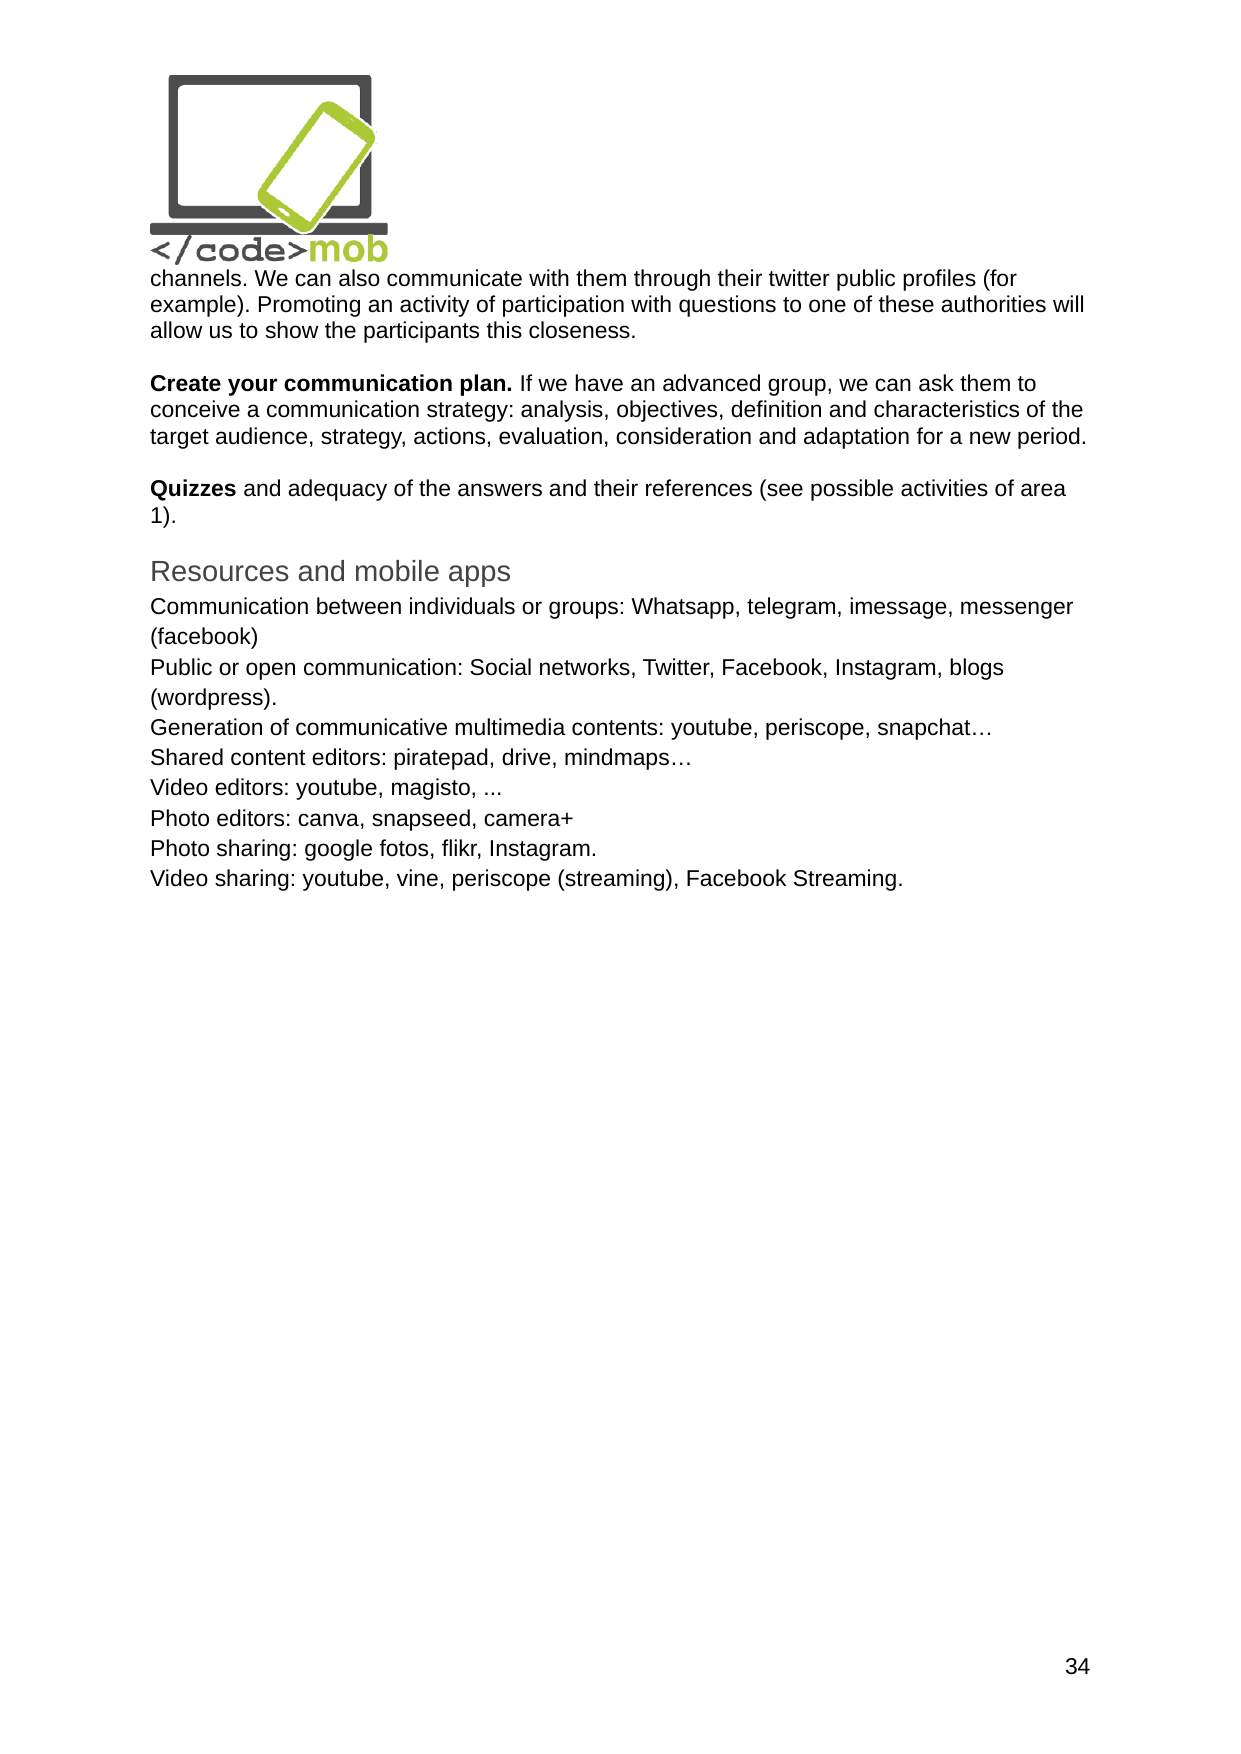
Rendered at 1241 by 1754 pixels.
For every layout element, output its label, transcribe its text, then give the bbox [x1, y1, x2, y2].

text Generation of communicative multimedia contents: youtube, periscope, snapchat… [150, 714, 1090, 740]
text channels. We can also communicate with them through their twitter public profiles (for example). Promoting an activity of participation with questions to one of these authorities will allow us to show the participants this closeness. [150, 264, 1090, 344]
text Create your communication plan. If we have an advanced group, we can ask them to conceive a communication strategy: analysis, objectives, definition and characteristics of the target audience, strategy, actions, evaluation, consideration and adaptation for a new period. [150, 370, 1090, 449]
text Photo editors: canva, snapseed, camera+ [150, 804, 1090, 831]
text Quizzes and adequacy of the answers and their references (see possible activities of area 1). [150, 475, 1090, 528]
text Shared content editors: piratepad, drive, mindmaps… [150, 744, 1090, 770]
text Public or open communication: Social networks, Twitter, Facebook, Instagram, blogs (wordpress). [150, 653, 1090, 710]
text Video editors: youtube, magisto, ... [150, 774, 1090, 801]
picture [150, 75, 388, 265]
text Photo sharing: google fotos, flikr, Instagram. [150, 835, 1090, 861]
text Communication between individuals or groups: Whatsapp, telegram, imessage, messenger (facebook) [150, 593, 1090, 649]
text Video sharing: youtube, vine, periscope (streaming), Facebook Streaming. [150, 865, 1090, 891]
subtitle Resources and mobile apps [150, 554, 1090, 588]
